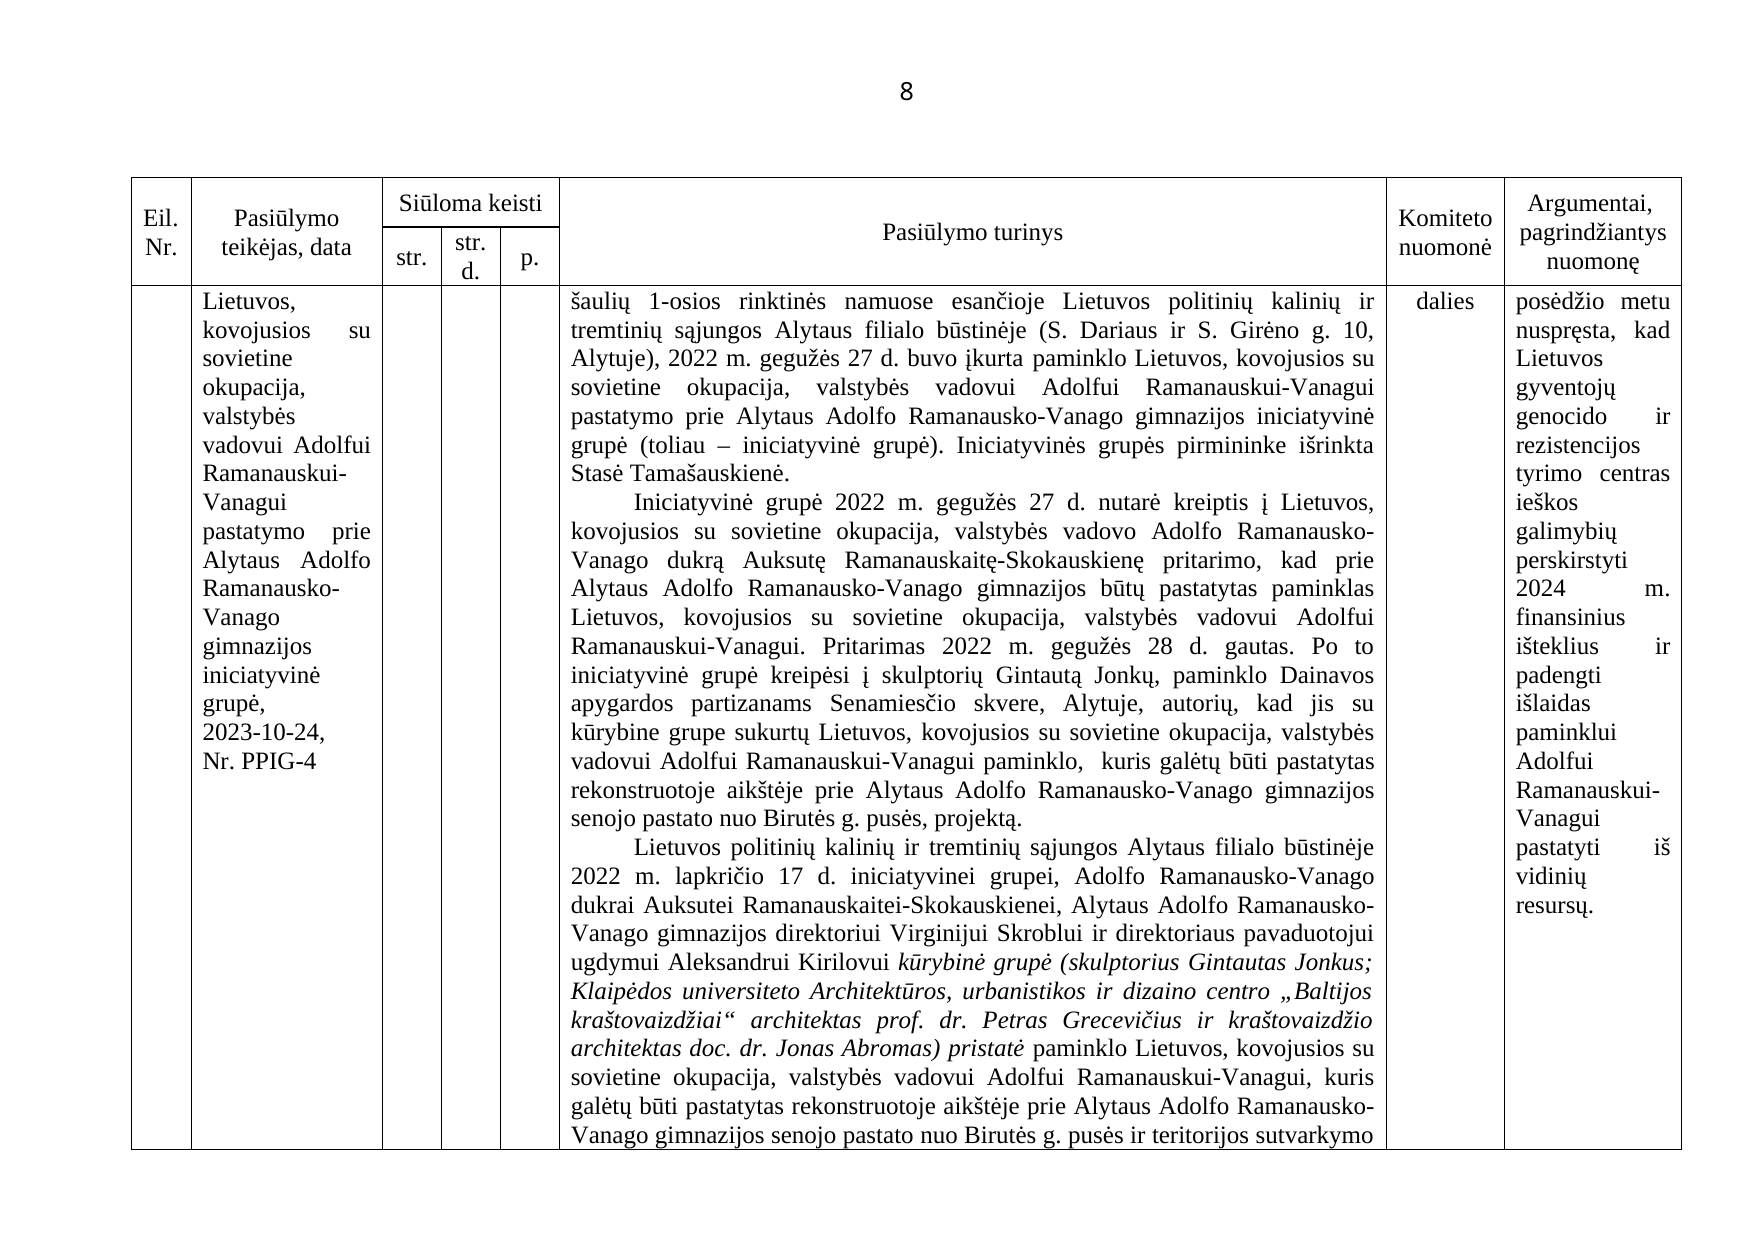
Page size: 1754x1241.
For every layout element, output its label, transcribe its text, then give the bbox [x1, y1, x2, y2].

table_header Pasiūlymo teikėjas, data [192, 178, 382, 285]
table_cell [383, 286, 441, 1148]
table_header Komiteto nuomonė [1387, 178, 1504, 285]
table_cell p. [501, 228, 559, 285]
table_header Eil. Nr. [132, 178, 191, 285]
table_header Pasiūlymo turinys [560, 178, 1386, 285]
table_header Siūloma keisti [383, 178, 559, 226]
table_header Argumentai, pagrindžiantys nuomonę [1505, 178, 1681, 285]
table_cell šaulių 1-osios rinktinės namuose esančioje Lietuvos politinių kalinių ir tremtinių sąjungos Alytaus filialo būstinėje (S. Dariaus ir S. Girėno g. 10, Alytuje), 2022 m. gegužės 27 d. buvo įkurta paminklo Lietuvos, kovojusios su sovietine okupacija, valstybės vadovui Adolfui Ramanauskui-Vanagui pastatymo prie Alytaus Adolfo Ramanausko-Vanago gimnazijos iniciatyvinė grupė (toliau – iniciatyvinė grupė). Iniciatyvinės grupės pirmininke išrinkta Stasė Tamašauskienė. Iniciatyvinė grupė 2022 m. gegužės 27 d. nutarė kreiptis į Lietuvos, kovojusios su sovietine okupacija, valstybės vadovo Adolfo Ramanausko-Vanago dukrą Auksutę Ramanauskaitę-Skokauskienę pritarimo, kad prie Alytaus Adolfo Ramanausko-Vanago gimnazijos būtų pastatytas paminklas Lietuvos, kovojusios su sovietine okupacija, valstybės vadovui Adolfui Ramanauskui-Vanagui. Pritarimas 2022 m. gegužės 28 d. gautas. Po to iniciatyvinė grupė kreipėsi į skulptorių Gintautą Jonkų, paminklo Dainavos apygardos partizanams Senamiesčio skvere, Alytuje, autorių, kad jis su kūrybine grupe sukurtų Lietuvos, kovojusios su sovietine okupacija, valstybės vadovui Adolfui Ramanauskui-Vanagui paminklo, kuris galėtų būti pastatytas rekonstruotoje aikštėje prie Alytaus Adolfo Ramanausko-Vanago gimnazijos senojo pastato nuo Birutės g. pusės, projektą. Lietuvos politinių kalinių ir tremtinių sąjungos Alytaus filialo būstinėje 2022 m. lapkričio 17 d. iniciatyvinei grupei, Adolfo Ramanausko-Vanago dukrai Auksutei Ramanauskaitei-Skokauskienei, Alytaus Adolfo Ramanausko-Vanago gimnazijos direktoriui Virginijui Skroblui ir direktoriaus pavaduotojui ugdymui Aleksandrui Kirilovui kūrybinė grupė (skulptorius Gintautas Jonkus; Klaipėdos universiteto Architektūros, urbanistikos ir dizaino centro „Baltijos kraštovaizdžiai“ architektas prof. dr. Petras Grecevičius ir kraštovaizdžio architektas doc. dr. Jonas Abromas) pristatė paminklo Lietuvos, kovojusios su sovietine okupacija, valstybės vadovui Adolfui Ramanauskui-Vanagui, kuris galėtų būti pastatytas rekonstruotoje aikštėje prie Alytaus Adolfo Ramanausko-Vanago gimnazijos senojo pastato nuo Birutės g. pusės ir teritorijos sutvarkymo [560, 286, 1386, 1148]
table_cell posėdžio metu nuspręsta, kad Lietuvos gyventojų genocido ir rezistencijos tyrimo centras ieškos galimybių perskirstyti 2024 m. finansinius išteklius ir padengti išlaidas paminklui Adolfui Ramanauskui-Vanagui pastatyti iš vidinių resursų. [1505, 286, 1681, 1148]
table_cell [442, 286, 500, 1148]
table_cell str. d. [442, 228, 500, 285]
table_cell [501, 286, 559, 1148]
table_cell str. [383, 228, 441, 285]
table_cell dalies [1387, 286, 1504, 1148]
table_cell Lietuvos, kovojusios su sovietine okupacija, valstybės vadovui Adolfui Ramanauskui-Vanagui pastatymo prie Alytaus Adolfo Ramanausko-Vanago gimnazijos iniciatyvinė grupė, 2023-10-24, Nr. PPIG-4 [192, 286, 382, 1148]
table_cell [132, 286, 191, 1148]
